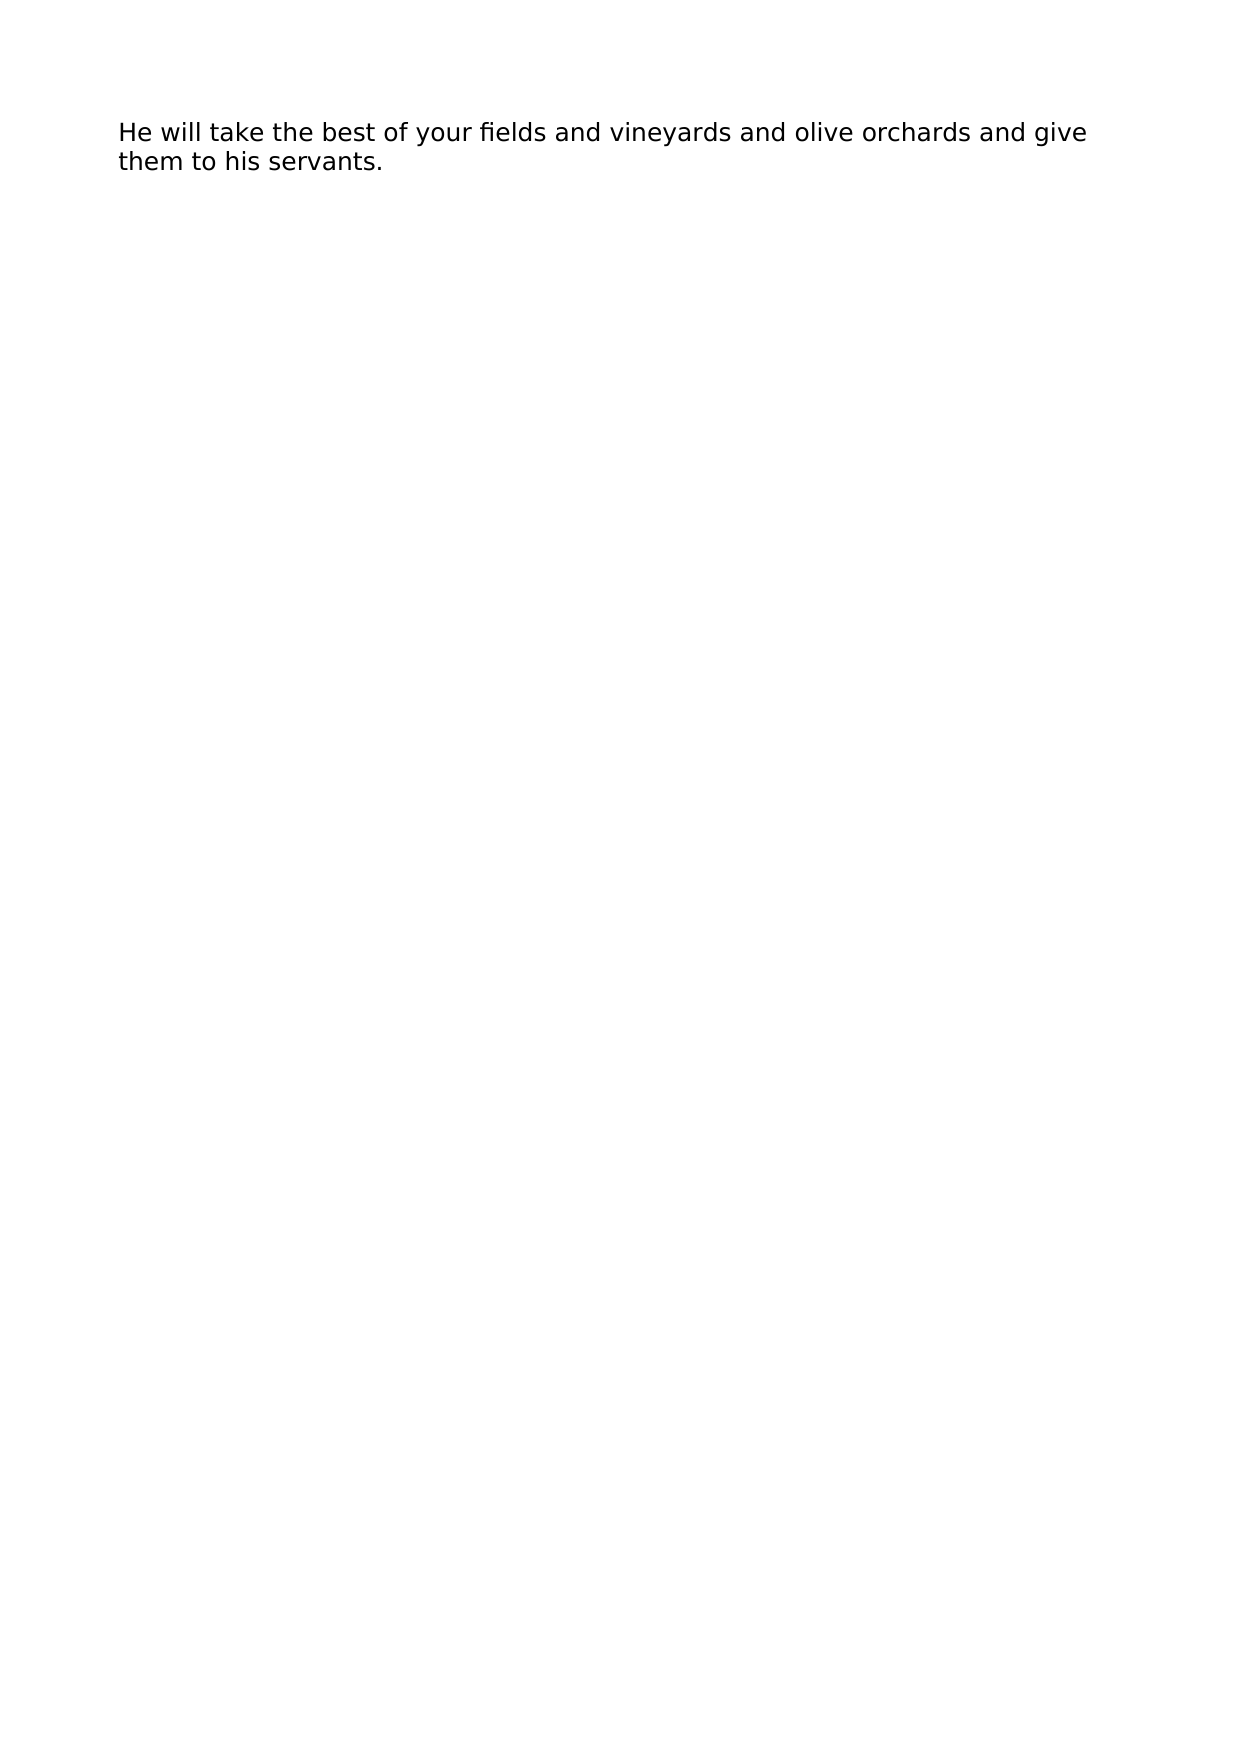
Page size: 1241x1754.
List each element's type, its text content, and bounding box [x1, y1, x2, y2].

text He will take the best of your fields and vineyards and olive orchards and give them to his servants. [118, 118, 1122, 176]
